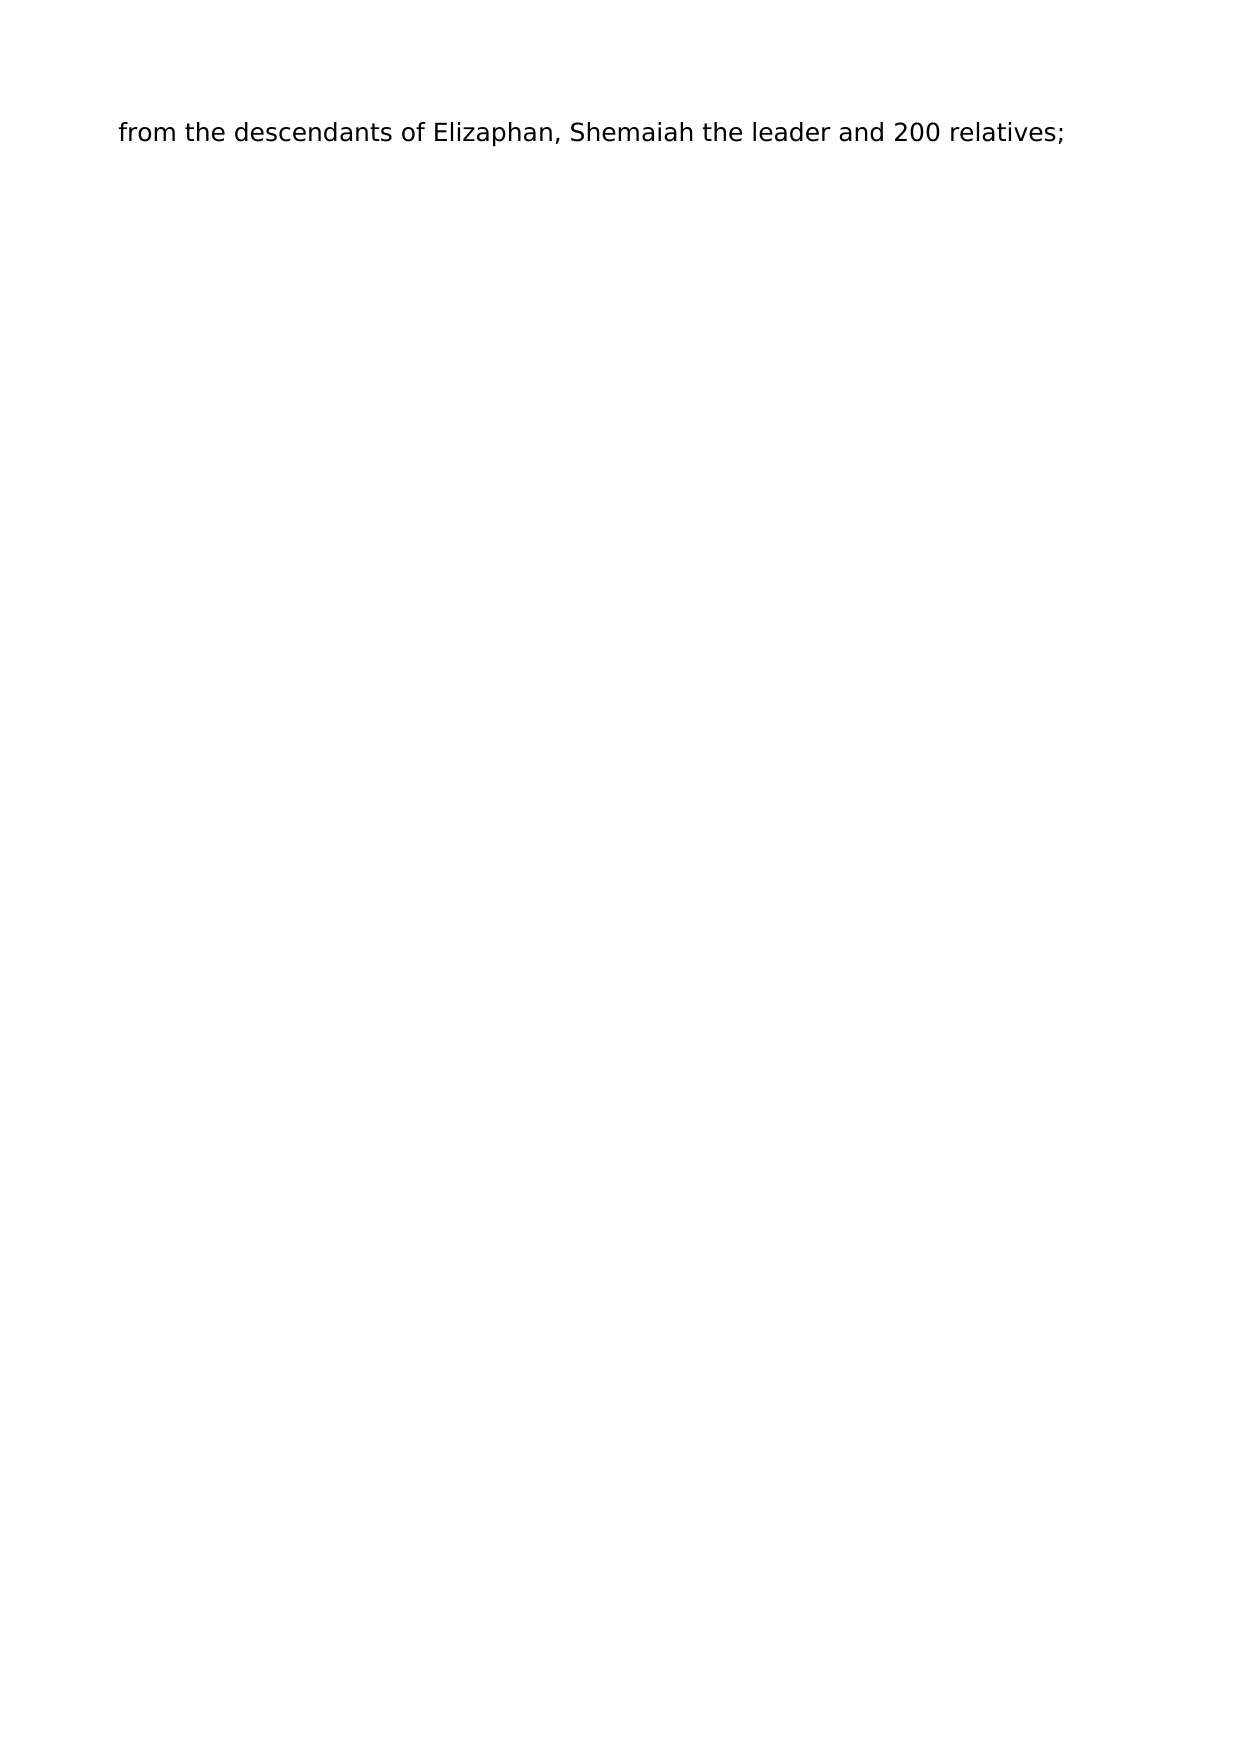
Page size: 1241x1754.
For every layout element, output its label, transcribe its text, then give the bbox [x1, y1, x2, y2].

text from the descendants of Elizaphan, Shemaiah the leader and 200 relatives; [118, 118, 1122, 147]
